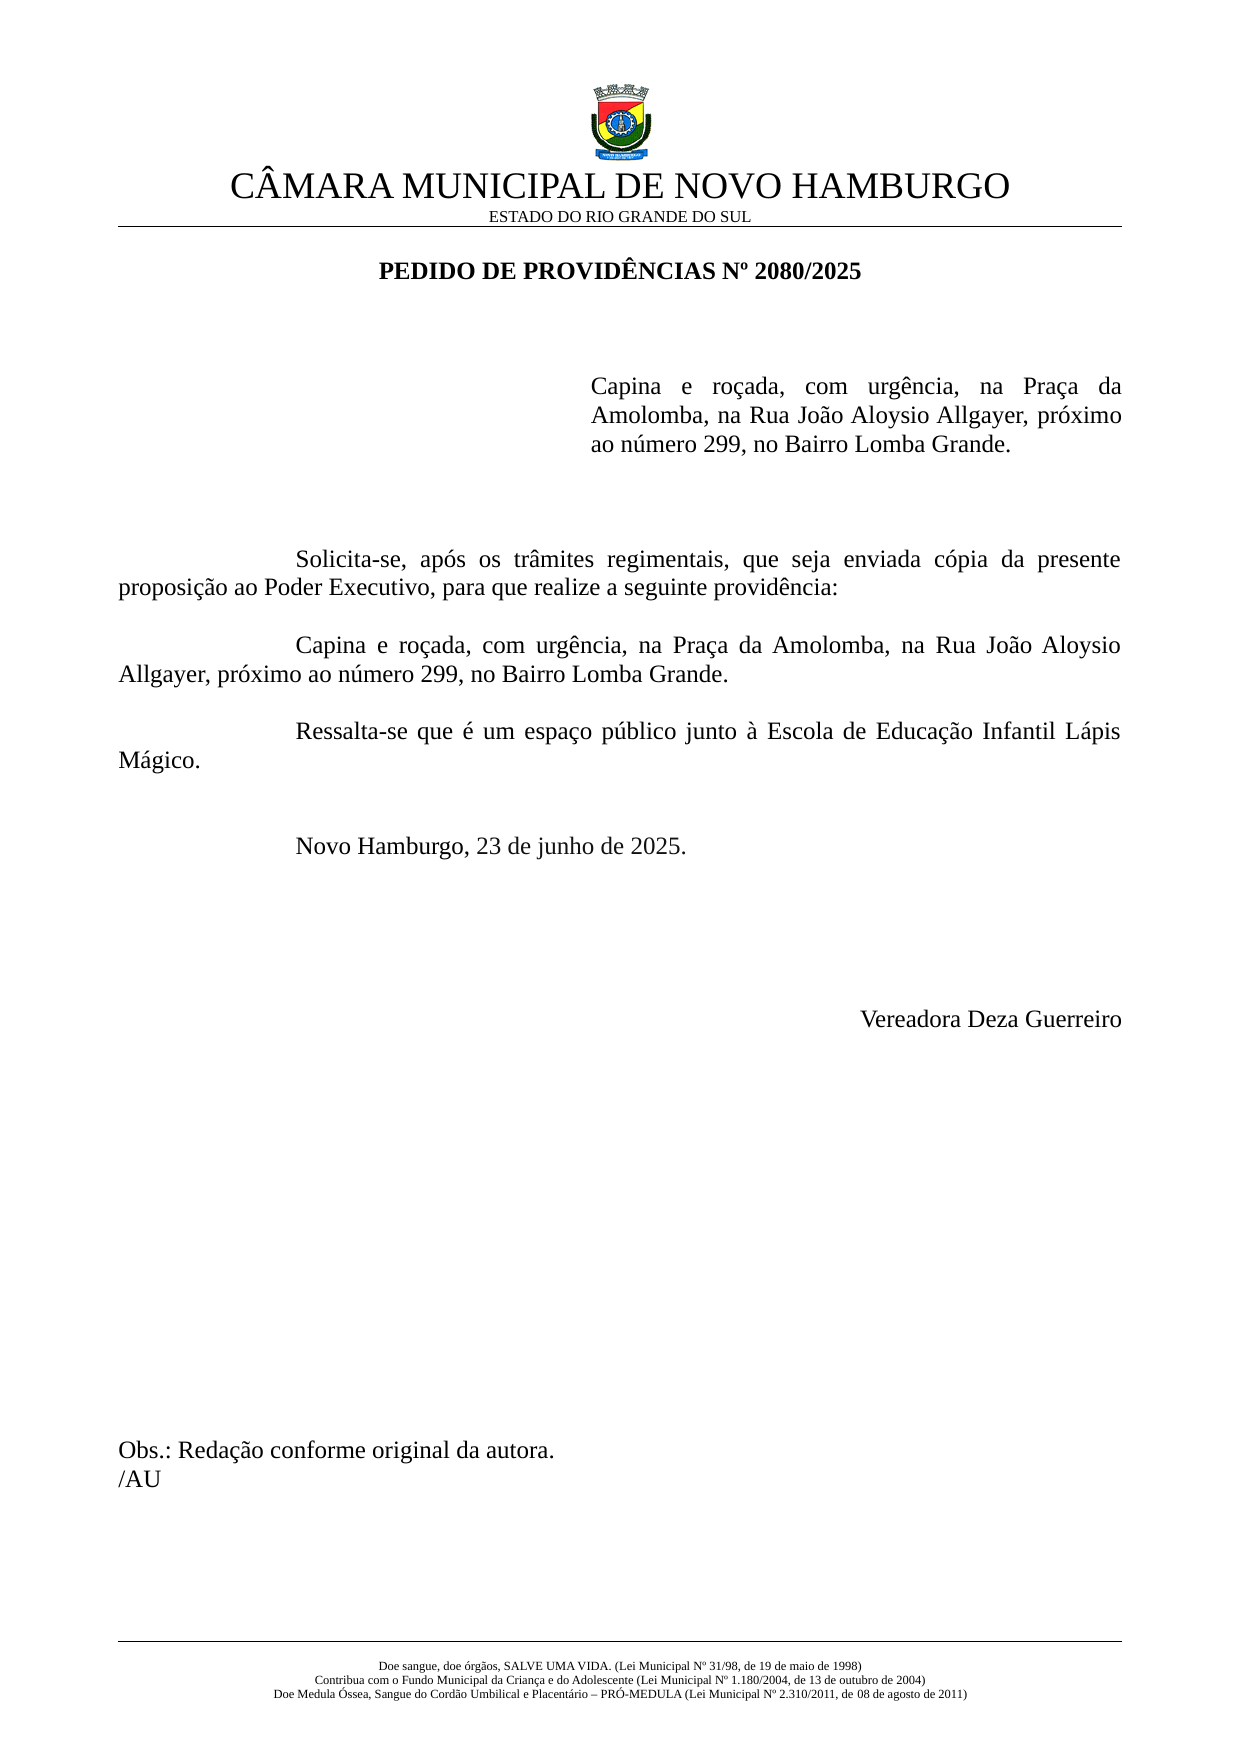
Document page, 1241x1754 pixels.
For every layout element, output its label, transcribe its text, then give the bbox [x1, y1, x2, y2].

text Vereadora Deza Guerreiro [118, 1004, 1122, 1032]
text Solicita-se, após os trâmites regimentais, que seja enviada cópia da presente proposição ao Poder Executivo, para que realize a seguinte providência: [118, 544, 1122, 601]
text /AU [118, 1464, 1122, 1492]
text Obs.: Redação conforme original da autora. [118, 1435, 1122, 1464]
text Novo Hamburgo, 23 de junho de 2025. [118, 831, 1122, 860]
text Ressalta-se que é um espaço público junto à Escola de Educação Infantil Lápis Mágico. [118, 716, 1122, 774]
text PEDIDO DE PROVIDÊNCIAS Nº 2080/2025 [118, 256, 1122, 285]
text Capina e roçada, com urgência, na Praça da Amolomba, na Rua João Aloysio Allgayer, próximo ao número 299, no Bairro Lomba Grande. [118, 630, 1122, 687]
picture [585, 77, 654, 164]
text Capina e roçada, com urgência, na Praça da Amolomba, na Rua João Aloysio Allgayer, próximo ao número 299, no Bairro Lomba Grande. [591, 371, 1122, 457]
